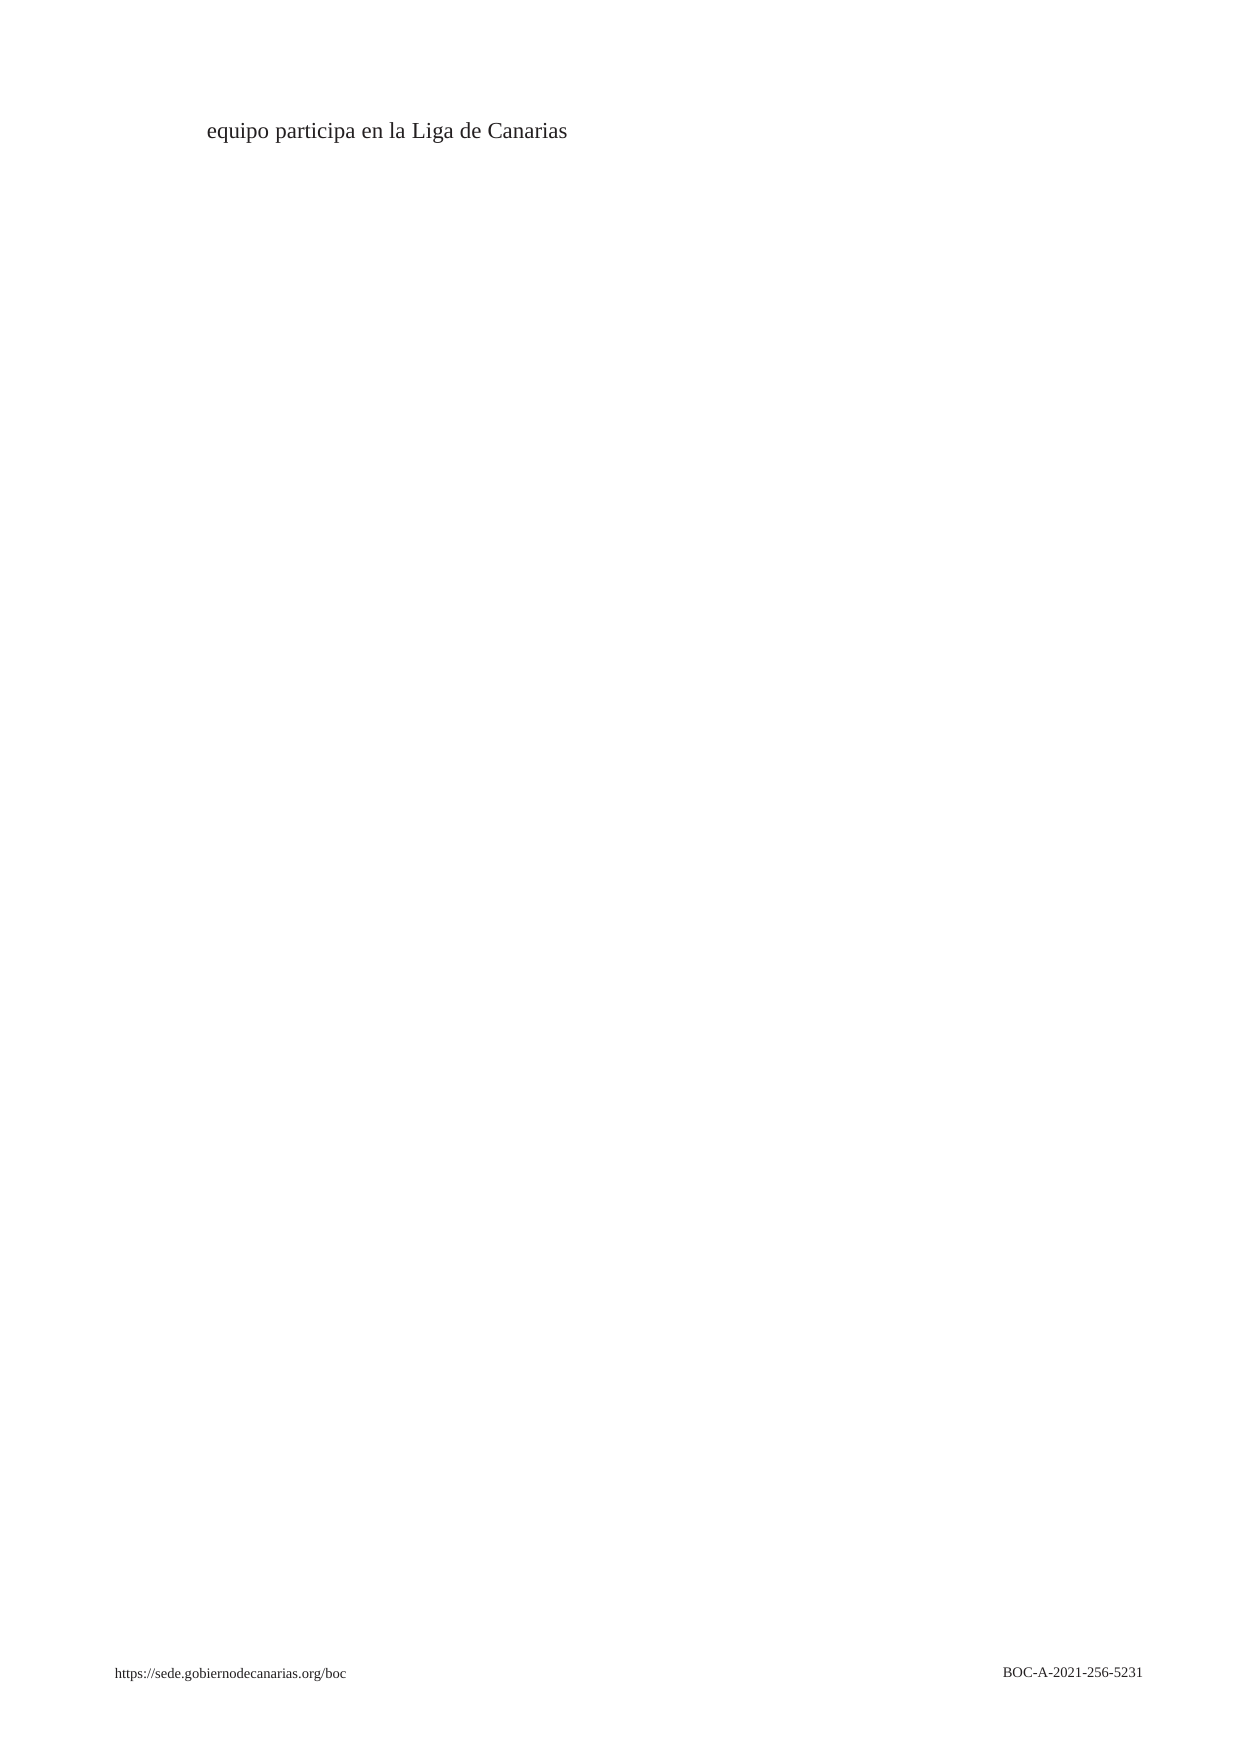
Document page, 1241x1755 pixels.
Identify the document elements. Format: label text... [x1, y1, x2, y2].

text equipo participa en la Liga de Canarias [207, 117, 1034, 143]
